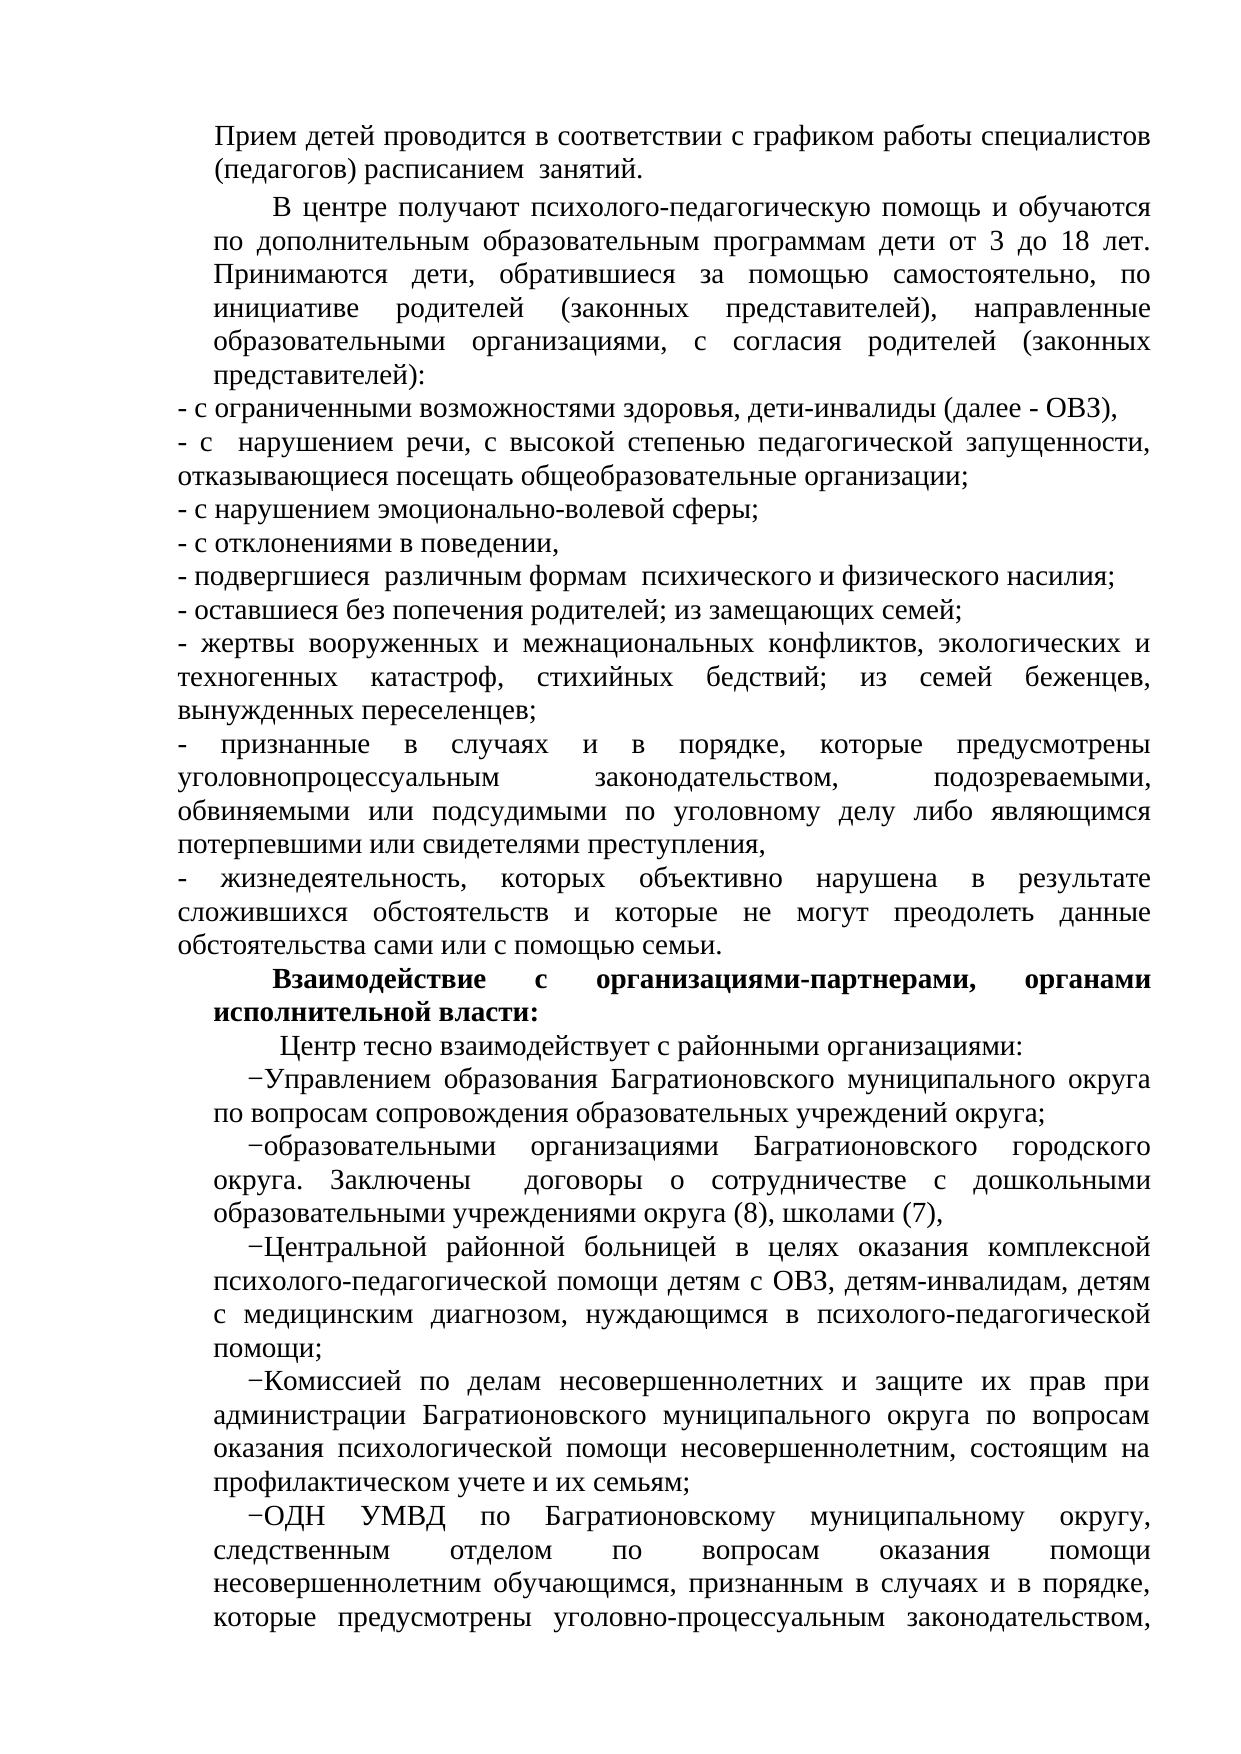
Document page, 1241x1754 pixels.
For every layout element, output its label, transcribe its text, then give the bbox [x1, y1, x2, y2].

text Взаимодействие с организациями-партнерами, органами исполнительной власти: [213, 961, 1152, 1028]
text −образовательными организациями Багратионовского городского округа. Заключены договоры о сотрудничестве с дошкольными образовательными учреждениями округа (8), школами (7), [213, 1128, 1152, 1229]
text −Центральной районной больницей в целях оказания комплексной психолого-педагогической помощи детям с ОВЗ, детям-инвалидам, детям с медицинским диагнозом, нуждающимся в психолого-педагогической помощи; [213, 1229, 1152, 1363]
text Прием детей проводится в соответствии с графиком работы специалистов (педагогов) расписанием занятий. [214, 118, 1152, 185]
text −ОДН УМВД по Багратионовскому муниципальному округу, следственным отделом по вопросам оказания помощи несовершеннолетним обучающимся, признанным в случаях и в порядке, которые предусмотрены уголовно-процессуальным законодательством, [213, 1498, 1152, 1633]
text - жизнедеятельность, которых объективно нарушена в результате сложившихся обстоятельств и которые не могут преодолеть данные обстоятельства сами или с помощью семьи. [177, 860, 1152, 961]
text - с нарушением эмоционально-волевой сферы; [177, 491, 1152, 525]
text - признанные в случаях и в порядке, которые предусмотрены уголовнопроцессуальным законодательством, подозреваемыми, обвиняемыми или подсудимыми по уголовному делу либо являющимся потерпевшими или свидетелями преступления, [177, 726, 1152, 860]
text - с отклонениями в поведении, [177, 525, 1152, 558]
text - жертвы вооруженных и межнациональных конфликтов, экологических и техногенных катастроф, стихийных бедствий; из семей беженцев, вынужденных переселенцев; [177, 625, 1152, 726]
text Центр тесно взаимодействует с районными организациями: [213, 1028, 1152, 1061]
text - с нарушением речи, с высокой степенью педагогической запущенности, отказывающиеся посещать общеобразовательные организации; [177, 424, 1152, 491]
text - подвергшиеся различным формам психического и физического насилия; [177, 558, 1152, 592]
text −Управлением образования Багратионовского муниципального округа по вопросам сопровождения образовательных учреждений округа; [213, 1061, 1152, 1128]
text - оставшиеся без попечения родителей; из замещающих семей; [177, 592, 1152, 625]
text - с ограниченными возможностями здоровья, дети-инвалиды (далее - ОВЗ), [177, 391, 1152, 424]
text В центре получают психолого-педагогическую помощь и обучаются по дополнительным образовательным программам дети от 3 до 18 лет. Принимаются дети, обратившиеся за помощью самостоятельно, по инициативе родителей (законных представителей), направленные образовательными организациями, с согласия родителей (законных представителей): [213, 189, 1152, 391]
text −Комиссией по делам несовершеннолетних и защите их прав при администрации Багратионовского муниципального округа по вопросам оказания психологической помощи несовершеннолетним, состоящим на профилактическом учете и их семьям; [213, 1363, 1151, 1497]
